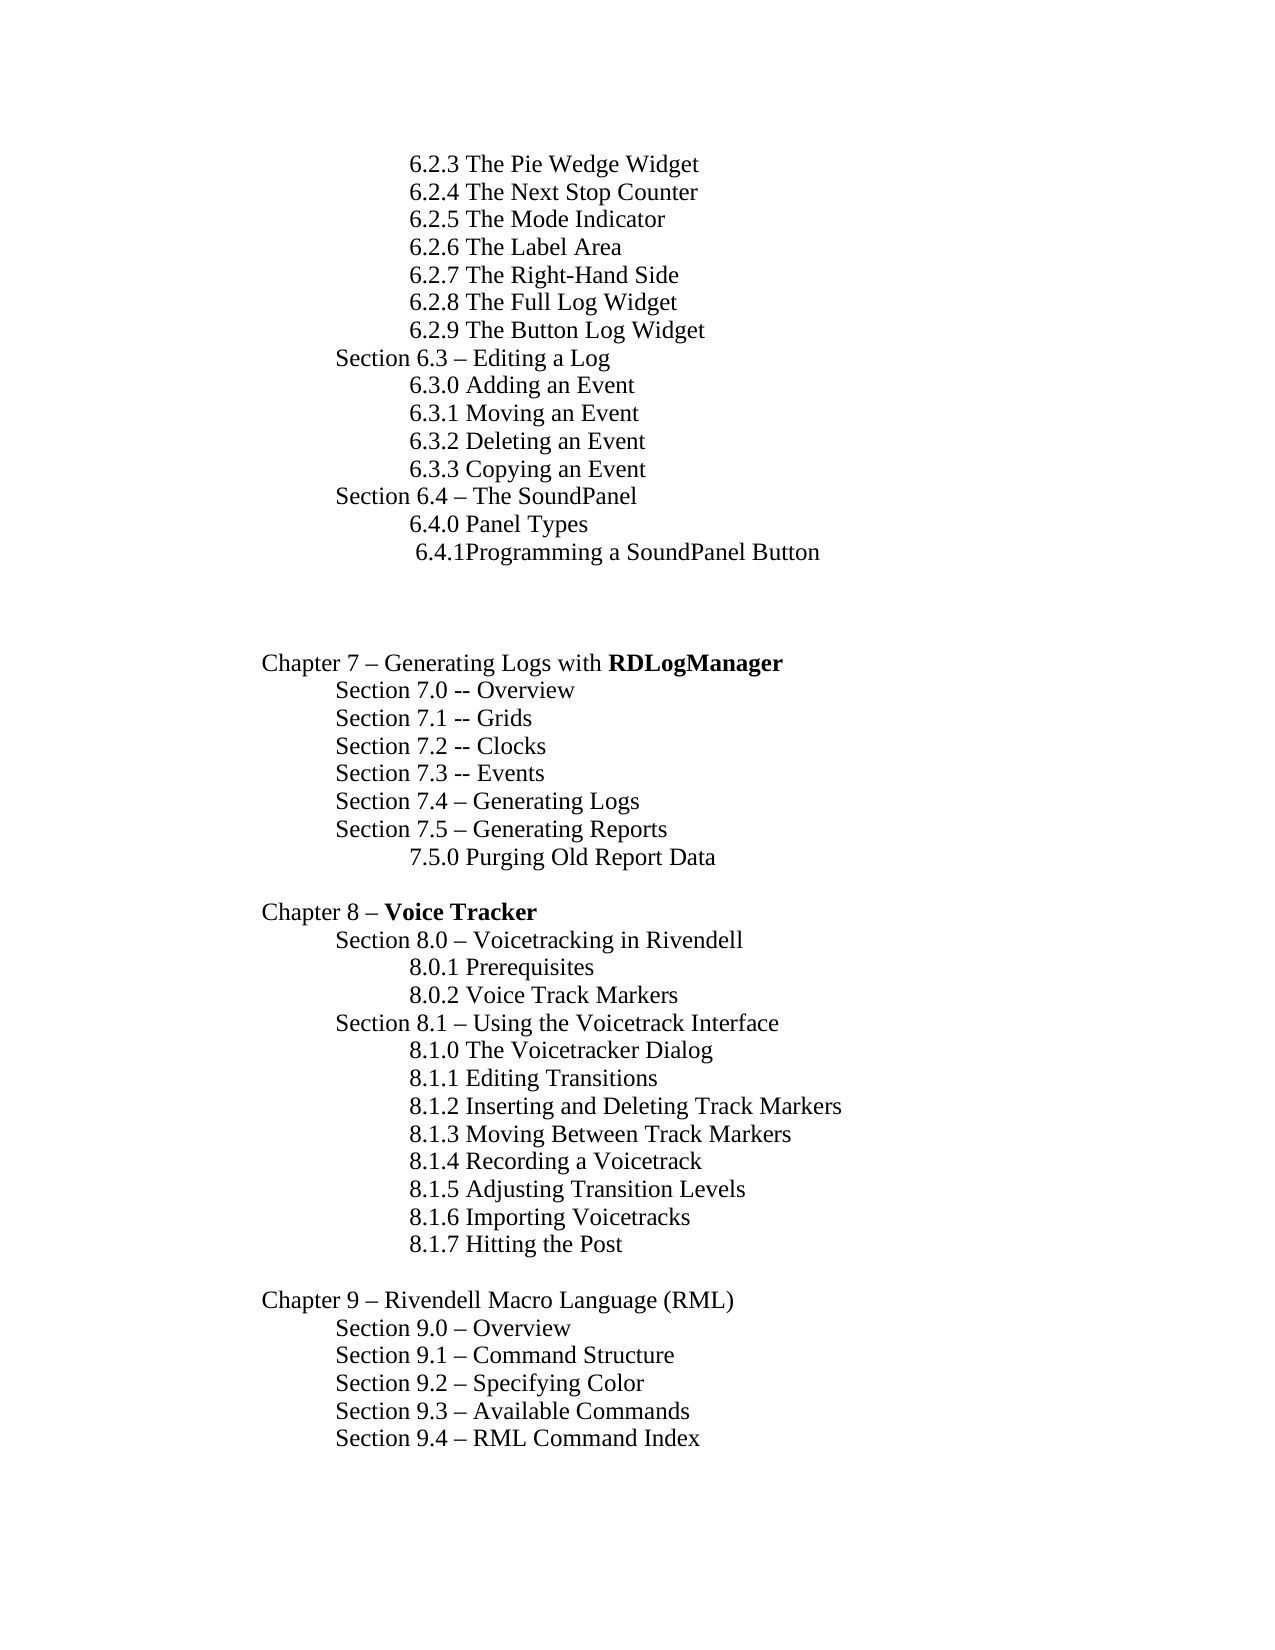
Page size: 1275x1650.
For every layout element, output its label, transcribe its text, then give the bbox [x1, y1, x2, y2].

text 6.2.4 The Next Stop Counter [187, 178, 1087, 205]
text 8.1.7 Hitting the Post [187, 1231, 1087, 1258]
text 6.2.9 The Button Log Widget [187, 316, 1087, 344]
text 6.2.6 The Label Area [187, 233, 1087, 261]
text 6.3.2 Deleting an Event [187, 427, 1087, 455]
text Section 7.5 – Generating Reports [187, 815, 1087, 843]
text 8.1.0 The Voicetracker Dialog [187, 1037, 1087, 1064]
text 8.1.3 Moving Between Track Markers [187, 1120, 1087, 1147]
text Section 7.4 – Generating Logs [187, 787, 1087, 815]
text 8.0.1 Prerequisites [187, 953, 1087, 981]
text 6.3.0 Adding an Event [187, 372, 1087, 399]
text Section 9.1 – Command Structure [187, 1341, 1087, 1369]
text 8.1.6 Importing Voicetracks [187, 1203, 1087, 1231]
text 6.3.1 Moving an Event [187, 399, 1087, 427]
text Section 6.3 – Editing a Log [187, 344, 1087, 372]
text Chapter 7 – Generating Logs with RDLogManager [187, 649, 1087, 676]
text Chapter 8 – Voice Tracker [187, 898, 1087, 926]
text 8.1.4 Recording a Voicetrack [187, 1147, 1087, 1175]
text 8.1.1 Editing Transitions [187, 1064, 1087, 1092]
text Section 9.0 – Overview [187, 1314, 1087, 1341]
text Section 9.2 – Specifying Color [187, 1369, 1087, 1397]
text Section 9.4 – RML Command Index [187, 1424, 1087, 1452]
text Section 6.4 – The SoundPanel [187, 482, 1087, 510]
text Section 7.1 -- Grids [187, 704, 1087, 732]
text 7.5.0 Purging Old Report Data [187, 843, 1087, 870]
text Section 8.1 – Using the Voicetrack Interface [187, 1009, 1087, 1037]
text Section 7.0 -- Overview [187, 676, 1087, 704]
text Section 9.3 – Available Commands [187, 1397, 1087, 1424]
text 6.2.5 The Mode Indicator [187, 205, 1087, 233]
text 8.1.2 Inserting and Deleting Track Markers [187, 1092, 1087, 1120]
list Programming a SoundPanel Button [415, 538, 1087, 566]
text 6.2.7 The Right-Hand Side [187, 261, 1087, 288]
text 6.2.8 The Full Log Widget [187, 288, 1087, 316]
text 6.3.3 Copying an Event [187, 455, 1087, 482]
text 6.4.0 Panel Types [187, 510, 1087, 538]
text 8.0.2 Voice Track Markers [187, 981, 1087, 1009]
text Section 8.0 – Voicetracking in Rivendell [187, 926, 1087, 953]
text Section 7.3 -- Events [187, 759, 1087, 787]
text 8.1.5 Adjusting Transition Levels [187, 1175, 1087, 1203]
text Section 7.2 -- Clocks [187, 732, 1087, 759]
text Chapter 9 – Rivendell Macro Language (RML) [187, 1286, 1087, 1314]
text 6.2.3 The Pie Wedge Widget [187, 150, 1087, 178]
